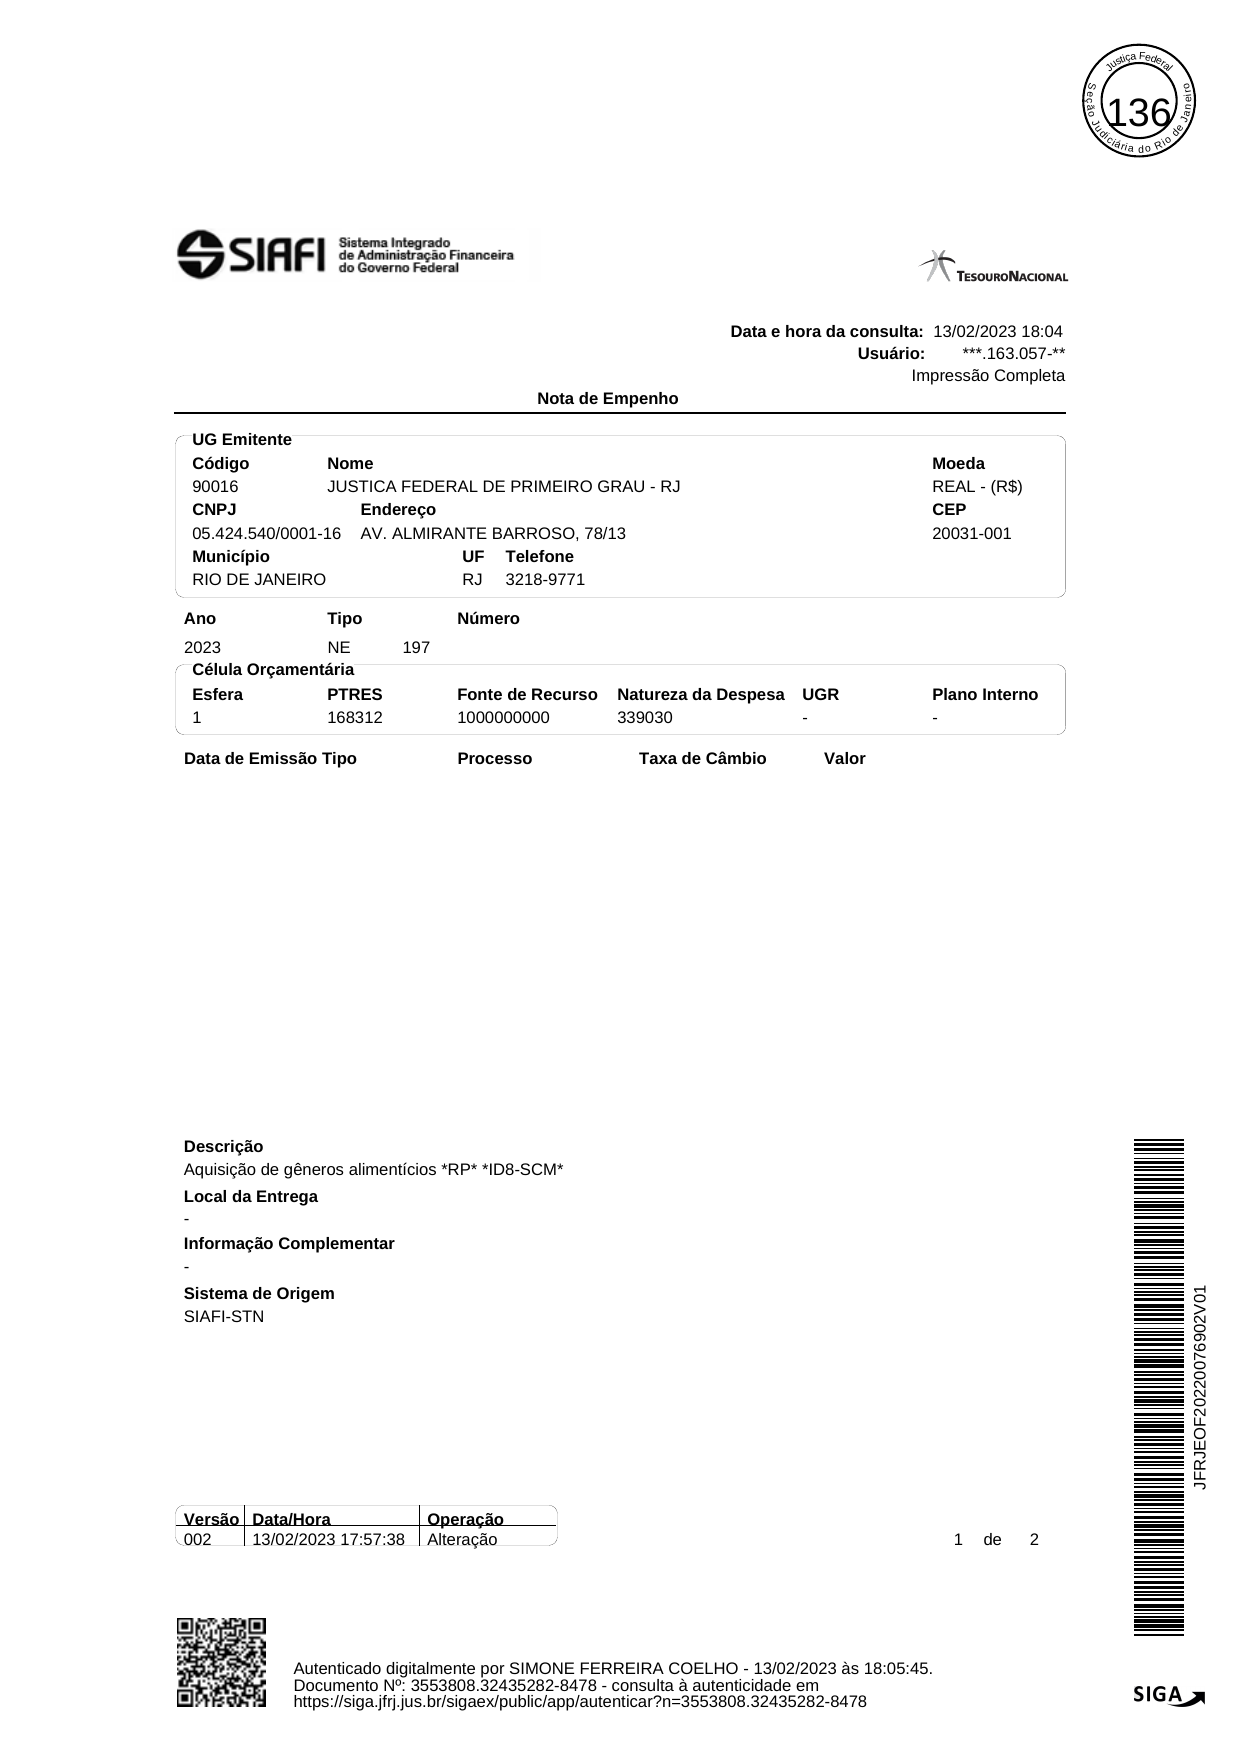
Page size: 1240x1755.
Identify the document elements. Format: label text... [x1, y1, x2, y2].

text Data e hora da consulta: 13/02/2023 18:04 [184, 322, 1063, 341]
text Data de Emissão Tipo Processo Taxa de Câmbio Valor [184, 748, 1064, 768]
text Impressão Completa [184, 366, 1065, 385]
text Usuário: ***.163.057-** [184, 344, 1065, 363]
subtitle NE 197 [184, 638, 1064, 657]
